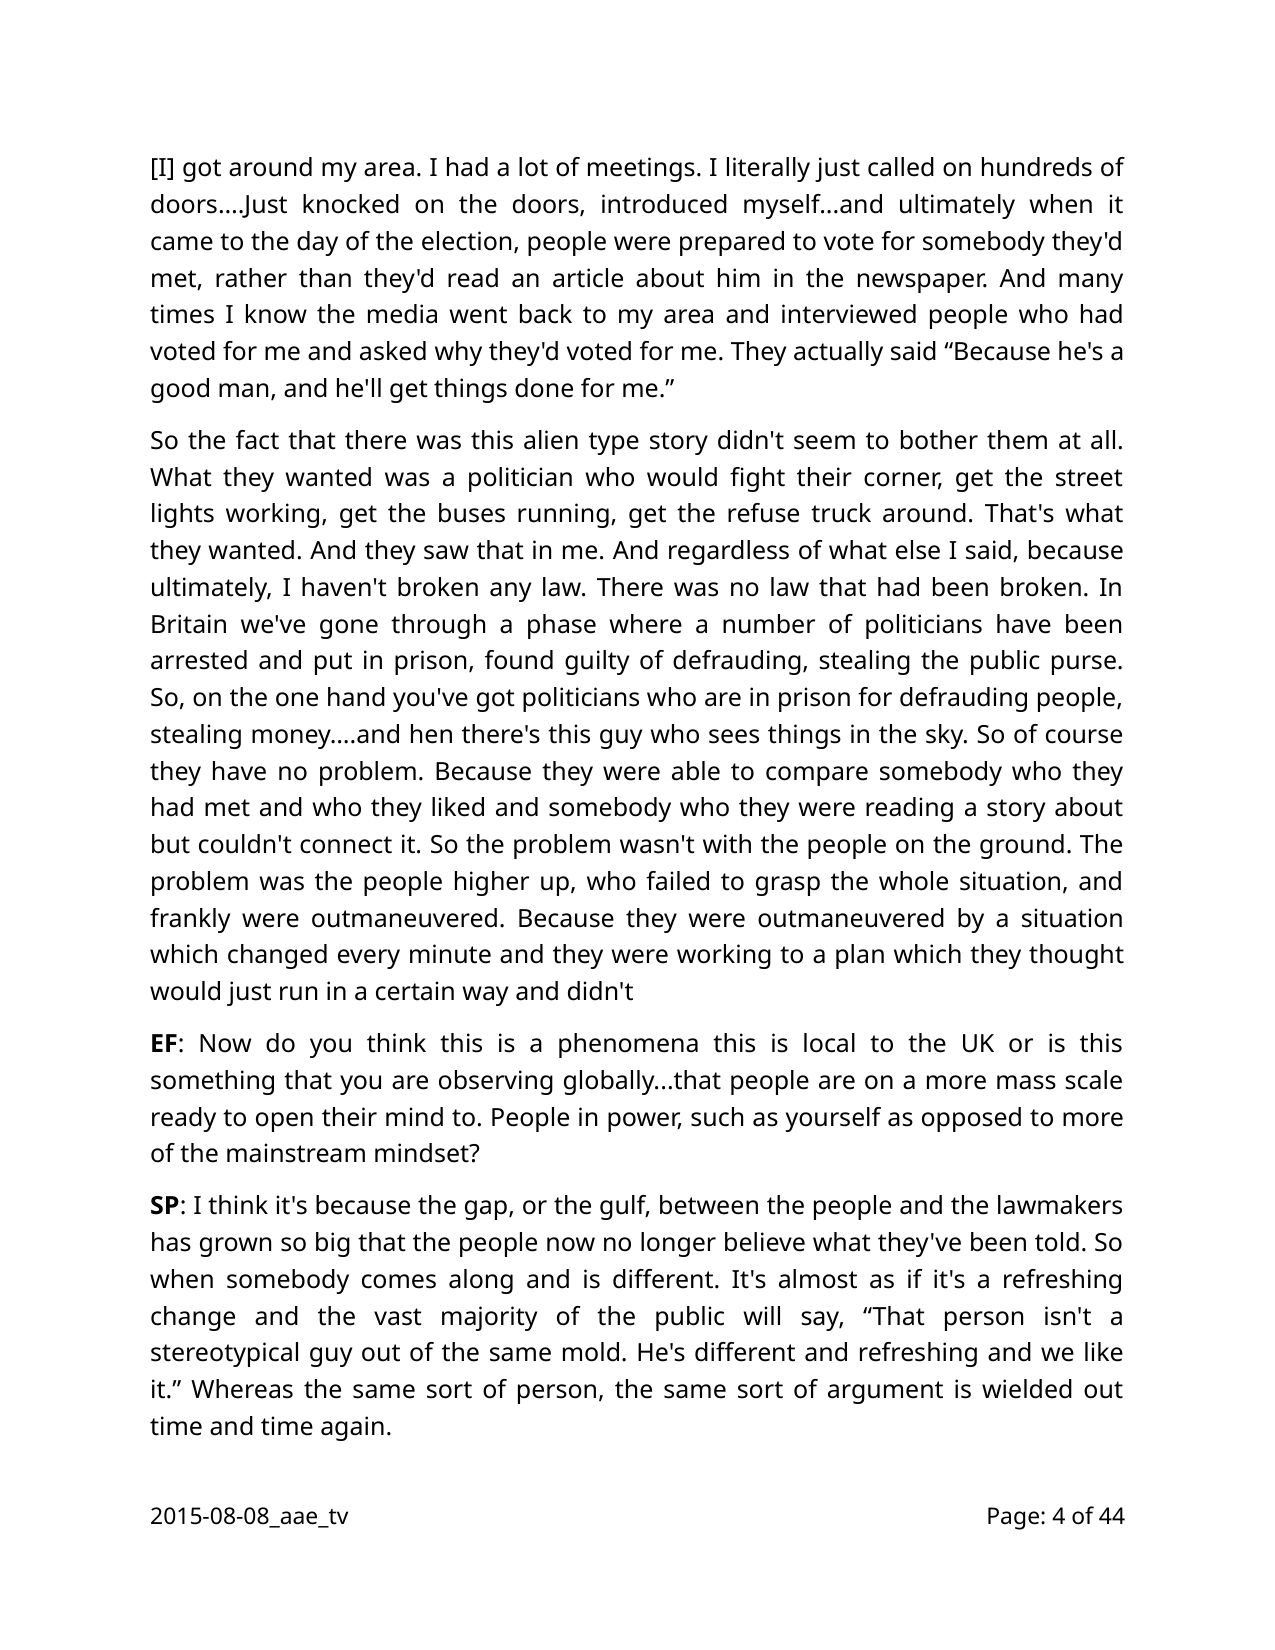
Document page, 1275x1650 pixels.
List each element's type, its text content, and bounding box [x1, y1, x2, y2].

text [I] got around my area. I had a lot of meetings. I literally just called on hundreds of doors….Just knocked on the doors, introduced myself...and ultimately when it came to the day of the election, people were prepared to vote for somebody they'd met, rather than they'd read an article about him in the newspaper. And many times I know the media went back to my area and interviewed people who had voted for me and asked why they'd voted for me. They actually said “Because he's a good man, and he'll get things done for me.” [150, 150, 1125, 405]
text EF: Now do you think this is a phenomena this is local to the UK or is this something that you are observing globally...that people are on a more mass scale ready to open their mind to. People in power, such as yourself as opposed to more of the mainstream mindset? [150, 1026, 1125, 1170]
text SP: I think it's because the gap, or the gulf, between the people and the lawmakers has grown so big that the people now no longer believe what they've been told. So when somebody comes along and is different. It's almost as if it's a refreshing change and the vast majority of the public will say, “That person isn't a stereotypical guy out of the same mold. He's different and refreshing and we like it.” Whereas the same sort of person, the same sort of argument is wielded out time and time again. [150, 1188, 1125, 1442]
text So the fact that there was this alien type story didn't seem to bother them at all. What they wanted was a politician who would fight their corner, get the street lights working, get the buses running, get the refuse truck around. That's what they wanted. And they saw that in me. And regardless of what else I said, because ultimately, I haven't broken any law. There was no law that had been broken. In Britain we've gone through a phase where a number of politicians have been arrested and put in prison, found guilty of defrauding, stealing the public purse. So, on the one hand you've got politicians who are in prison for defrauding people, stealing money….and hen there's this guy who sees things in the sky. So of course they have no problem. Because they were able to compare somebody who they had met and who they liked and somebody who they were reading a story about but couldn't connect it. So the problem wasn't with the people on the ground. The problem was the people higher up, who failed to grasp the whole situation, and frankly were outmaneuvered. Because they were outmaneuvered by a situation which changed every minute and they were working to a plan which they thought would just run in a certain way and didn't [150, 422, 1125, 1008]
